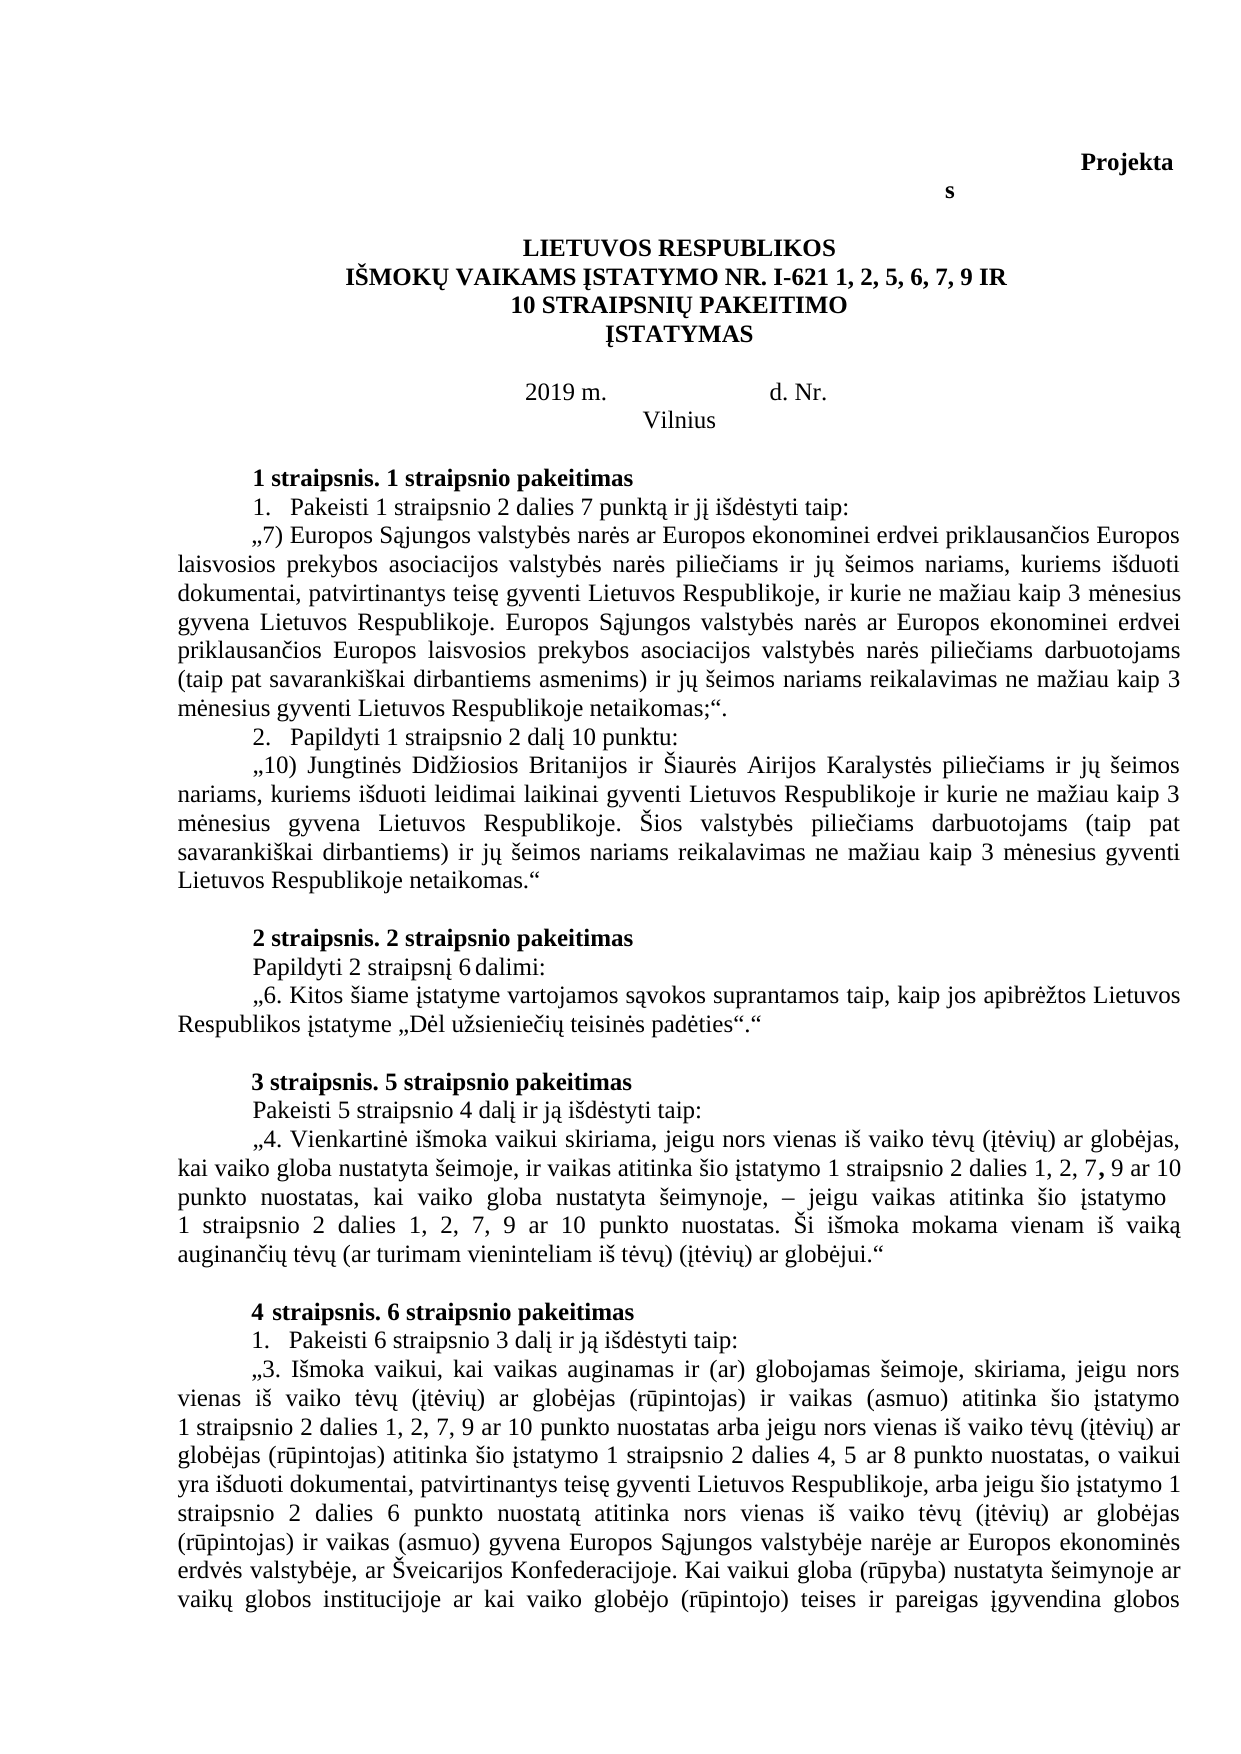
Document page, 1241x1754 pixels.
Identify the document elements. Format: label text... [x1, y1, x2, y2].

text IŠMOKŲ VAIKAMS ĮSTATYMO NR. I-621 1, 2, 5, 6, 7, 9 IR [177, 262, 1181, 291]
text „4. Vienkartinė išmoka vaikui skiriama, jeigu nors vienas iš vaiko tėvų (įtėvių) ar globėjas, kai vaiko globa nustatyta šeimoje, ir vaikas atitinka šio įstatymo 1 straipsnio 2 dalies 1, 2, 7, 9 ar 10 punkto nuostatas, kai vaiko globa nustatyta šeimynoje, – jeigu vaikas atitinka šio įstatymo 1 straipsnio 2 dalies 1, 2, 7, 9 ar 10 punkto nuostatas. Ši išmoka mokama vienam iš vaiką auginančių tėvų (ar turimam vieninteliam iš tėvų) (įtėvių) ar globėjui.“ [177, 1124, 1181, 1268]
text Vilnius [177, 406, 1181, 434]
text 1 straipsnis. 1 straipsnio pakeitimas [177, 463, 1181, 492]
text „10) Jungtinės Didžiosios Britanijos ir Šiaurės Airijos Karalystės piliečiams ir jų šeimos nariams, kuriems išduoti leidimai laikinai gyventi Lietuvos Respublikoje ir kurie ne mažiau kaip 3 mėnesius gyvena Lietuvos Respublikoje. Šios valstybės piliečiams darbuotojams (taip pat savarankiškai dirbantiems) ir jų šeimos nariams reikalavimas ne mažiau kaip 3 mėnesius gyventi Lietuvos Respublikoje netaikomas.“ [177, 751, 1181, 894]
text Pakeisti 5 straipsnio 4 dalį ir ją išdėstyti taip: [177, 1096, 1181, 1124]
text 2 straipsnis. 2 straipsnio pakeitimas [177, 923, 1181, 952]
text 2019 m. d. Nr. [177, 377, 1181, 406]
text LIETUVOS RESPUBLIKOS [177, 233, 1181, 262]
text „3. Išmoka vaikui, kai vaikas auginamas ir (ar) globojamas šeimoje, skiriama, jeigu nors vienas iš vaiko tėvų (įtėvių) ar globėjas (rūpintojas) ir vaikas (asmuo) atitinka šio įstatymo 1 straipsnio 2 dalies 1, 2, 7, 9 ar 10 punkto nuostatas arba jeigu nors vienas iš vaiko tėvų (įtėvių) ar globėjas (rūpintojas) atitinka šio įstatymo 1 straipsnio 2 dalies 4, 5 ar 8 punkto nuostatas, o vaikui yra išduoti dokumentai, patvirtinantys teisę gyventi Lietuvos Respublikoje, arba jeigu šio įstatymo 1 straipsnio 2 dalies 6 punkto nuostatą atitinka nors vienas iš vaiko tėvų (įtėvių) ar globėjas (rūpintojas) ir vaikas (asmuo) gyvena Europos Sąjungos valstybėje narėje ar Europos ekonominės erdvės valstybėje, ar Šveicarijos Konfederacijoje. Kai vaikui globa (rūpyba) nustatyta šeimynoje ar vaikų globos institucijoje ar kai vaiko globėjo (rūpintojo) teises ir pareigas įgyvendina globos [177, 1354, 1181, 1613]
text „6. Kitos šiame įstatyme vartojamos sąvokos suprantamos taip, kaip jos apibrėžtos Lietuvos Respublikos įstatyme „Dėl užsieniečių teisinės padėties“.“ [177, 981, 1181, 1038]
text 10 STRAIPSNIŲ PAKEITIMO [177, 291, 1181, 319]
text ĮSTATYMAS [177, 319, 1181, 348]
text Projektas [945, 147, 1181, 204]
text 1. Pakeisti 6 straipsnio 3 dalį ir ją išdėstyti taip: [251, 1326, 1181, 1354]
text Papildyti 2 straipsnį 6 dalimi: [177, 952, 1181, 981]
text 3 straipsnis. 5 straipsnio pakeitimas [251, 1067, 1181, 1096]
text 1. Pakeisti 1 straipsnio 2 dalies 7 punktą ir jį išdėstyti taip: [252, 492, 1181, 521]
text „7) Europos Sąjungos valstybės narės ar Europos ekonominei erdvei priklausančios Europos laisvosios prekybos asociacijos valstybės narės piliečiams ir jų šeimos nariams, kuriems išduoti dokumentai, patvirtinantys teisę gyventi Lietuvos Respublikoje, ir kurie ne mažiau kaip 3 mėnesius gyvena Lietuvos Respublikoje. Europos Sąjungos valstybės narės ar Europos ekonominei erdvei priklausančios Europos laisvosios prekybos asociacijos valstybės narės piliečiams darbuotojams (taip pat savarankiškai dirbantiems asmenims) ir jų šeimos nariams reikalavimas ne mažiau kaip 3 mėnesius gyventi Lietuvos Respublikoje netaikomas;“. [177, 521, 1181, 722]
text 2. Papildyti 1 straipsnio 2 dalį 10 punktu: [252, 722, 1181, 751]
text 4 straipsnis. 6 straipsnio pakeitimas [251, 1297, 1181, 1326]
